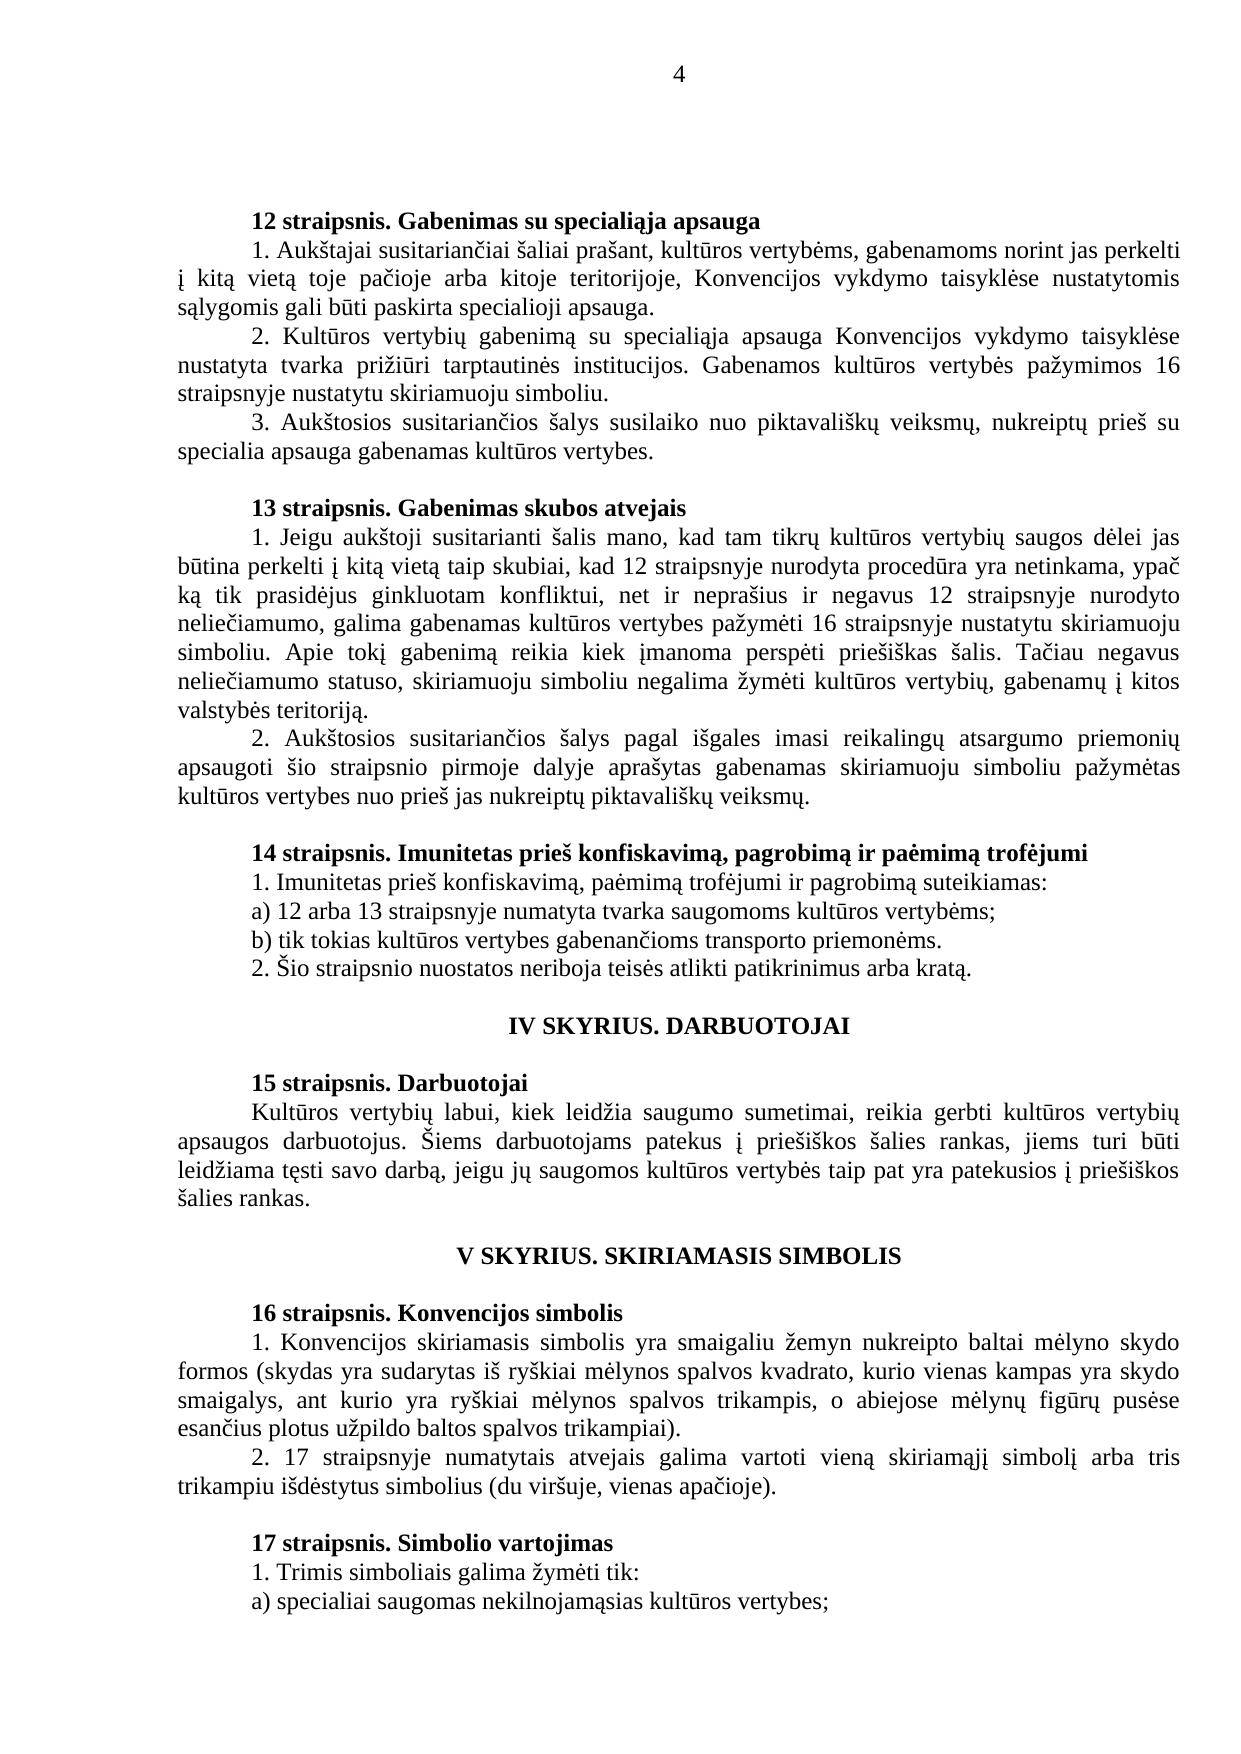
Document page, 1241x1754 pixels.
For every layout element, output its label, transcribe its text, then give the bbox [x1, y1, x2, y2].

text 2. Aukštosios susitariančios šalys pagal išgales imasi reikalingų atsargumo priemonių apsaugoti šio straipsnio pirmoje dalyje aprašytas gabenamas skiriamuoju simboliu pažymėtas kultūros vertybes nuo prieš jas nukreiptų piktavališkų veiksmų. [177, 723, 1181, 810]
text 1. Jeigu aukštoji susitarianti šalis mano, kad tam tikrų kultūros vertybių saugos dėlei jas būtina perkelti į kitą vietą taip skubiai, kad 12 straipsnyje nurodyta procedūra yra netinkama, ypač ką tik prasidėjus ginkluotam konfliktui, net ir neprašius ir negavus 12 straipsnyje nurodyto neliečiamumo, galima gabenamas kultūros vertybes pažymėti 16 straipsnyje nustatytu skiriamuoju simboliu. Apie tokį gabenimą reikia kiek įmanoma perspėti priešiškas šalis. Tačiau negavus neliečiamumo statuso, skiriamuoju simboliu negalima žymėti kultūros vertybių, gabenamų į kitos valstybės teritoriją. [177, 522, 1181, 723]
text 17 straipsnis. Simbolio vartojimas [177, 1528, 1181, 1557]
text 1. Aukštajai susitariančiai šaliai prašant, kultūros vertybėms, gabenamoms norint jas perkelti į kitą vietą toje pačioje arba kitoje teritorijoje, Konvencijos vykdymo taisyklėse nustatytomis sąlygomis gali būti paskirta specialioji apsauga. [177, 235, 1181, 321]
text 1. Konvencijos skiriamasis simbolis yra smaigaliu žemyn nukreipto baltai mėlyno skydo formos (skydas yra sudarytas iš ryškiai mėlynos spalvos kvadrato, kurio vienas kampas yra skydo smaigalys, ant kurio yra ryškiai mėlynos spalvos trikampis, o abiejose mėlynų figūrų pusėse esančius plotus užpildo baltos spalvos trikampiai). [177, 1327, 1181, 1442]
text a) specialiai saugomas nekilnojamąsias kultūros vertybes; [177, 1586, 1181, 1615]
text 1. Trimis simboliais galima žymėti tik: [177, 1557, 1181, 1586]
text V SKYRIUS. SKIRIAMASIS SIMBOLIS [177, 1241, 1181, 1270]
text Kultūros vertybių labui, kiek leidžia saugumo sumetimai, reikia gerbti kultūros vertybių apsaugos darbuotojus. Šiems darbuotojams patekus į priešiškos šalies rankas, jiems turi būti leidžiama tęsti savo darbą, jeigu jų saugomos kultūros vertybės taip pat yra patekusios į priešiškos šalies rankas. [177, 1097, 1181, 1212]
text 2. 17 straipsnyje numatytais atvejais galima vartoti vieną skiriamąjį simbolį arba tris trikampiu išdėstytus simbolius (du viršuje, vienas apačioje). [177, 1442, 1181, 1500]
text 1. Imunitetas prieš konfiskavimą, paėmimą trofėjumi ir pagrobimą suteikiamas: [177, 867, 1181, 896]
text 16 straipsnis. Konvencijos simbolis [177, 1298, 1181, 1327]
text a) 12 arba 13 straipsnyje numatyta tvarka saugomoms kultūros vertybėms; [177, 896, 1181, 925]
text 13 straipsnis. Gabenimas skubos atvejais [177, 493, 1181, 522]
text IV SKYRIUS. DARBUOTOJAI [177, 1011, 1181, 1040]
text 2. Šio straipsnio nuostatos neriboja teisės atlikti patikrinimus arba kratą. [177, 953, 1181, 982]
text 2. Kultūros vertybių gabenimą su specialiąja apsauga Konvencijos vykdymo taisyklėse nustatyta tvarka prižiūri tarptautinės institucijos. Gabenamos kultūros vertybės pažymimos 16 straipsnyje nustatytu skiriamuoju simboliu. [177, 321, 1181, 407]
text 15 straipsnis. Darbuotojai [177, 1068, 1181, 1097]
text 3. Aukštosios susitariančios šalys susilaiko nuo piktavališkų veiksmų, nukreiptų prieš su specialia apsauga gabenamas kultūros vertybes. [177, 407, 1181, 465]
text 14 straipsnis. Imunitetas prieš konfiskavimą, pagrobimą ir paėmimą trofėjumi [177, 838, 1181, 867]
text 12 straipsnis. Gabenimas su specialiąja apsauga [177, 206, 1181, 235]
text b) tik tokias kultūros vertybes gabenančioms transporto priemonėms. [177, 925, 1181, 953]
